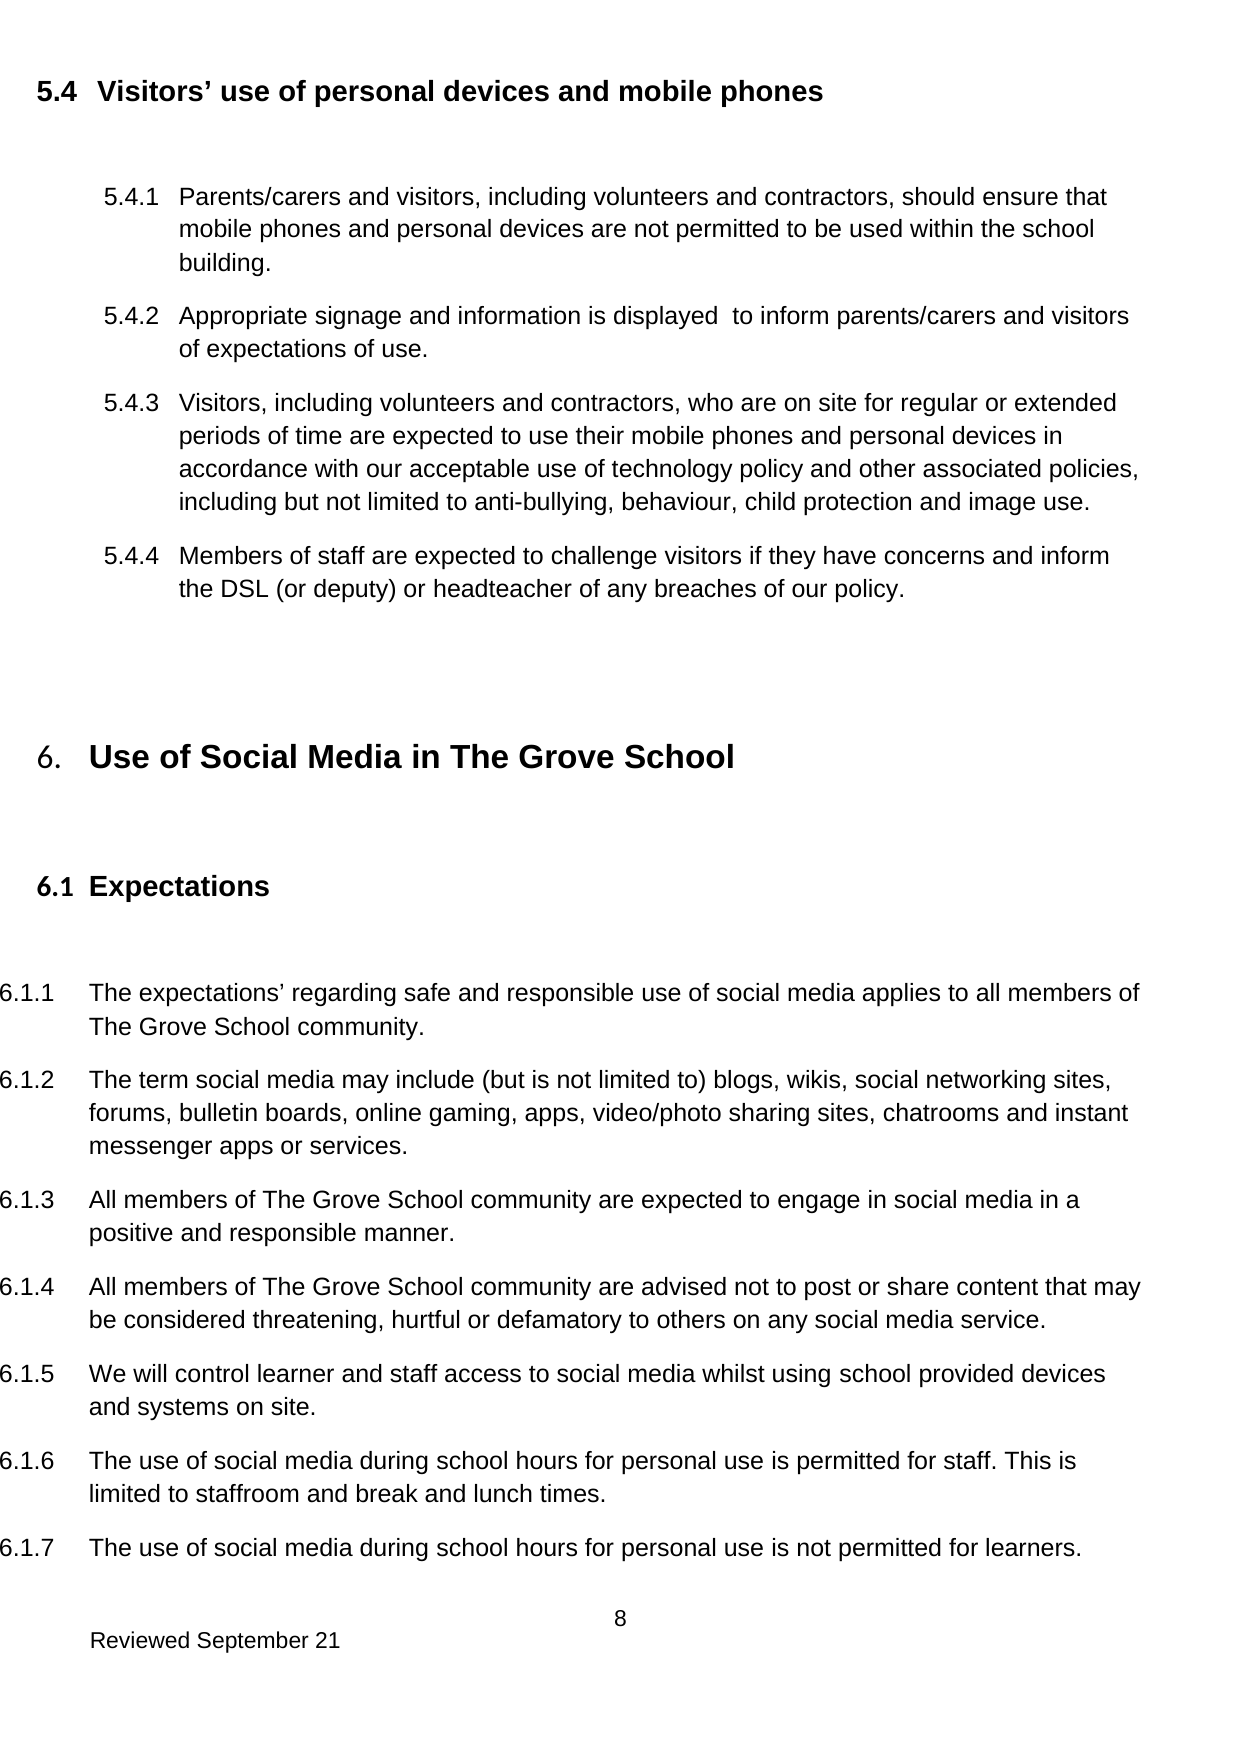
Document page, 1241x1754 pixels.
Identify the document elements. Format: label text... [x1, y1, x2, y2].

list Visitors’ use of personal devices and mobile phones [36, 74, 1152, 107]
list Parents/carers and visitors, including volunteers and contractors, should ensure that mobile phones and personal devices are not permitted to be used within the school building. [103, 181, 1152, 276]
list Expectations [36, 868, 1152, 904]
list The use of social media during school hours for personal use is permitted for staff. This is limited to staffroom and break and lunch times. [0, 1446, 1152, 1508]
list Use of Social Media in The Grove School [36, 736, 1152, 776]
list Members of staff are expected to challenge visitors if they have concerns and inform the DSL (or deputy) or headteacher of any breaches of our policy. [103, 541, 1152, 603]
list Appropriate signage and information is displayed to inform parents/carers and visitors of expectations of use. [103, 301, 1152, 363]
list Visitors, including volunteers and contractors, who are on site for regular or extended periods of time are expected to use their mobile phones and personal devices in accordance with our acceptable use of technology policy and other associated policies, including but not limited to anti-bullying, behaviour, child protection and image use. [103, 388, 1152, 516]
list We will control learner and staff access to social media whilst using school provided devices and systems on site. [0, 1359, 1152, 1421]
list All members of The Grove School community are expected to engage in social media in a positive and responsible manner. [0, 1185, 1152, 1247]
list The use of social media during school hours for personal use is not permitted for learners. [0, 1533, 1152, 1561]
list All members of The Grove School community are advised not to post or share content that may be considered threatening, hurtful or defamatory to others on any social media service. [0, 1272, 1152, 1334]
list The term social media may include (but is not limited to) blogs, wikis, social networking sites, forums, bulletin boards, online gaming, apps, video/photo sharing sites, chatrooms and instant messenger apps or services. [0, 1065, 1152, 1160]
list The expectations’ regarding safe and responsible use of social media applies to all members of The Grove School community. [0, 978, 1152, 1040]
